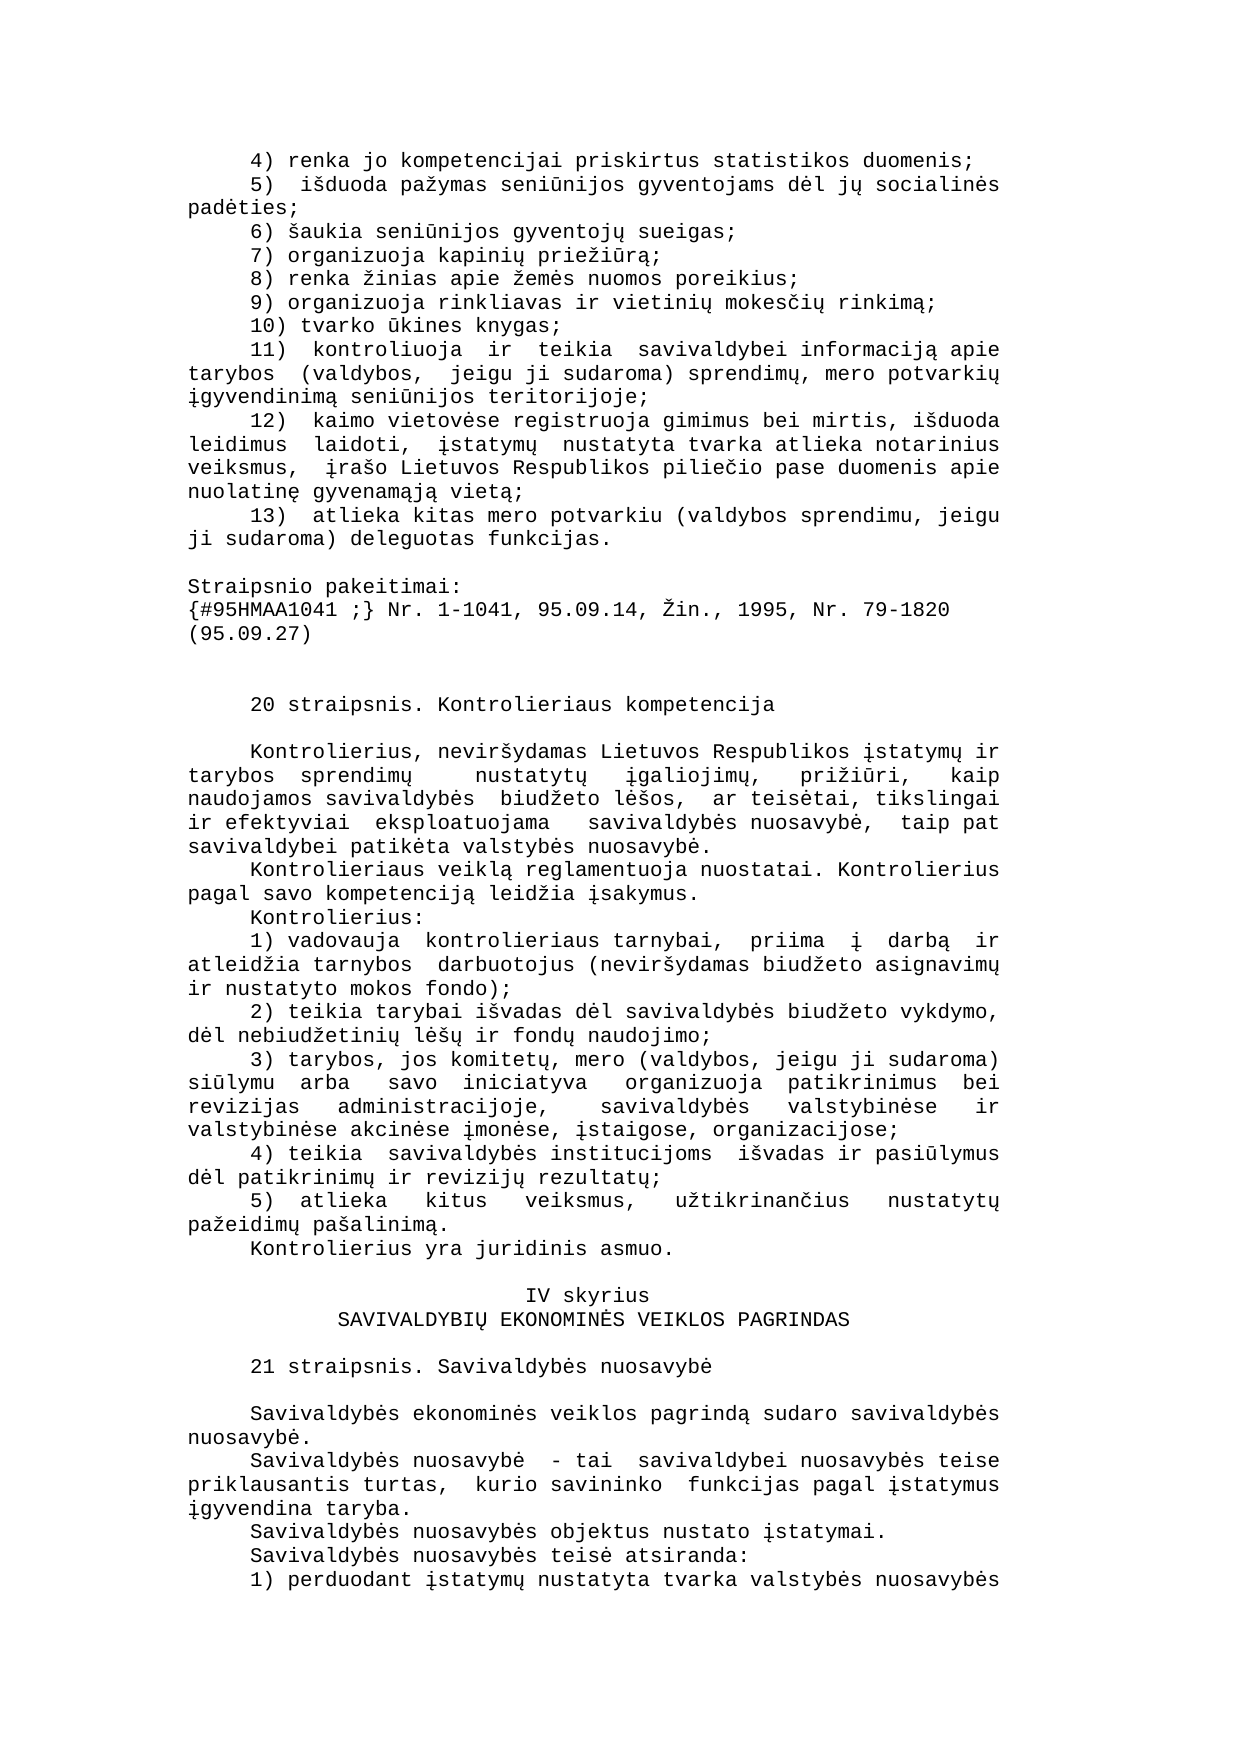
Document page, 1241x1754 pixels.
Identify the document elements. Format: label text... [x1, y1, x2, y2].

text įgyvendina taryba. [187, 1498, 1053, 1521]
text 4) renka jo kompetencijai priskirtus statistikos duomenis; [187, 150, 1053, 174]
text 1) vadovauja kontrolieriaus tarnybai, priima į darbą ir [187, 930, 1053, 954]
text 2) teikia tarybai išvadas dėl savivaldybės biudžeto vykdymo, [187, 1001, 1053, 1025]
text SAVIVALDYBIŲ EKONOMINĖS VEIKLOS PAGRINDAS [187, 1309, 1053, 1332]
text Kontrolierius, neviršydamas Lietuvos Respublikos įstatymų ir [187, 741, 1053, 765]
text Savivaldybės nuosavybės objektus nustato įstatymai. [187, 1521, 1053, 1545]
text Savivaldybės nuosavybės teisė atsiranda: [187, 1545, 1053, 1569]
text pažeidimų pašalinimą. [187, 1214, 1053, 1238]
text 3) tarybos, jos komitetų, mero (valdybos, jeigu ji sudaroma) [187, 1048, 1053, 1072]
text leidimus laidoti, įstatymų nustatyta tvarka atlieka notarinius [187, 434, 1053, 457]
text revizijas administracijoje, savivaldybės valstybinėse ir [187, 1096, 1053, 1119]
text Kontrolieriaus veiklą reglamentuoja nuostatai. Kontrolierius [187, 859, 1053, 883]
text 4) teikia savivaldybės institucijoms išvadas ir pasiūlymus [187, 1143, 1053, 1167]
text 20 straipsnis. Kontrolieriaus kompetencija [187, 694, 1053, 717]
text pagal savo kompetenciją leidžia įsakymus. [187, 883, 1053, 907]
text veiksmus, įrašo Lietuvos Respublikos piliečio pase duomenis apie [187, 457, 1053, 481]
text tarybos sprendimų nustatytų įgaliojimų, prižiūri, kaip [187, 765, 1053, 788]
text 5) išduoda pažymas seniūnijos gyventojams dėl jų socialinės [187, 174, 1053, 197]
text Kontrolierius: [187, 907, 1053, 930]
text valstybinėse akcinėse įmonėse, įstaigose, organizacijose; [187, 1119, 1053, 1143]
text nuosavybė. [187, 1427, 1053, 1451]
text Savivaldybės nuosavybė - tai savivaldybei nuosavybės teise [187, 1451, 1053, 1474]
text ji sudaroma) deleguotas funkcijas. [187, 528, 1053, 552]
text Savivaldybės ekonominės veiklos pagrindą sudaro savivaldybės [187, 1403, 1053, 1427]
text ir efektyviai eksploatuojama savivaldybės nuosavybė, taip pat [187, 812, 1053, 836]
text savivaldybei patikėta valstybės nuosavybė. [187, 836, 1053, 859]
text 10) tvarko ūkines knygas; [187, 316, 1053, 339]
text 7) organizuoja kapinių priežiūrą; [187, 244, 1053, 268]
text nuolatinę gyvenamąją vietą; [187, 481, 1053, 505]
text 5) atlieka kitus veiksmus, užtikrinančius nustatytų [187, 1190, 1053, 1214]
text priklausantis turtas, kurio savininko funkcijas pagal įstatymus [187, 1474, 1053, 1498]
text 6) šaukia seniūnijos gyventojų sueigas; [187, 221, 1053, 244]
text Straipsnio pakeitimai: [187, 576, 1053, 599]
text 1) perduodant įstatymų nustatyta tvarka valstybės nuosavybės [187, 1569, 1053, 1592]
text 21 straipsnis. Savivaldybės nuosavybė [187, 1356, 1053, 1379]
text IV skyrius [187, 1285, 1053, 1309]
text 13) atlieka kitas mero potvarkiu (valdybos sprendimu, jeigu [187, 505, 1053, 528]
text 8) renka žinias apie žemės nuomos poreikius; [187, 268, 1053, 292]
text tarybos (valdybos, jeigu ji sudaroma) sprendimų, mero potvarkių [187, 363, 1053, 386]
text ir nustatyto mokos fondo); [187, 978, 1053, 1001]
text 11) kontroliuoja ir teikia savivaldybei informaciją apie [187, 339, 1053, 363]
text naudojamos savivaldybės biudžeto lėšos, ar teisėtai, tikslingai [187, 788, 1053, 812]
text įgyvendinimą seniūnijos teritorijoje; [187, 386, 1053, 410]
text 9) organizuoja rinkliavas ir vietinių mokesčių rinkimą; [187, 292, 1053, 316]
text Kontrolierius yra juridinis asmuo. [187, 1238, 1053, 1261]
text padėties; [187, 197, 1053, 221]
text {#95HMAA1041 ;} Nr. 1-1041, 95.09.14, Žin., 1995, Nr. 79-1820 (95.09.27) [187, 599, 1053, 647]
text siūlymu arba savo iniciatyva organizuoja patikrinimus bei [187, 1072, 1053, 1096]
text 12) kaimo vietovėse registruoja gimimus bei mirtis, išduoda [187, 410, 1053, 434]
text dėl patikrinimų ir revizijų rezultatų; [187, 1167, 1053, 1190]
text atleidžia tarnybos darbuotojus (neviršydamas biudžeto asignavimų [187, 954, 1053, 978]
text dėl nebiudžetinių lėšų ir fondų naudojimo; [187, 1025, 1053, 1048]
